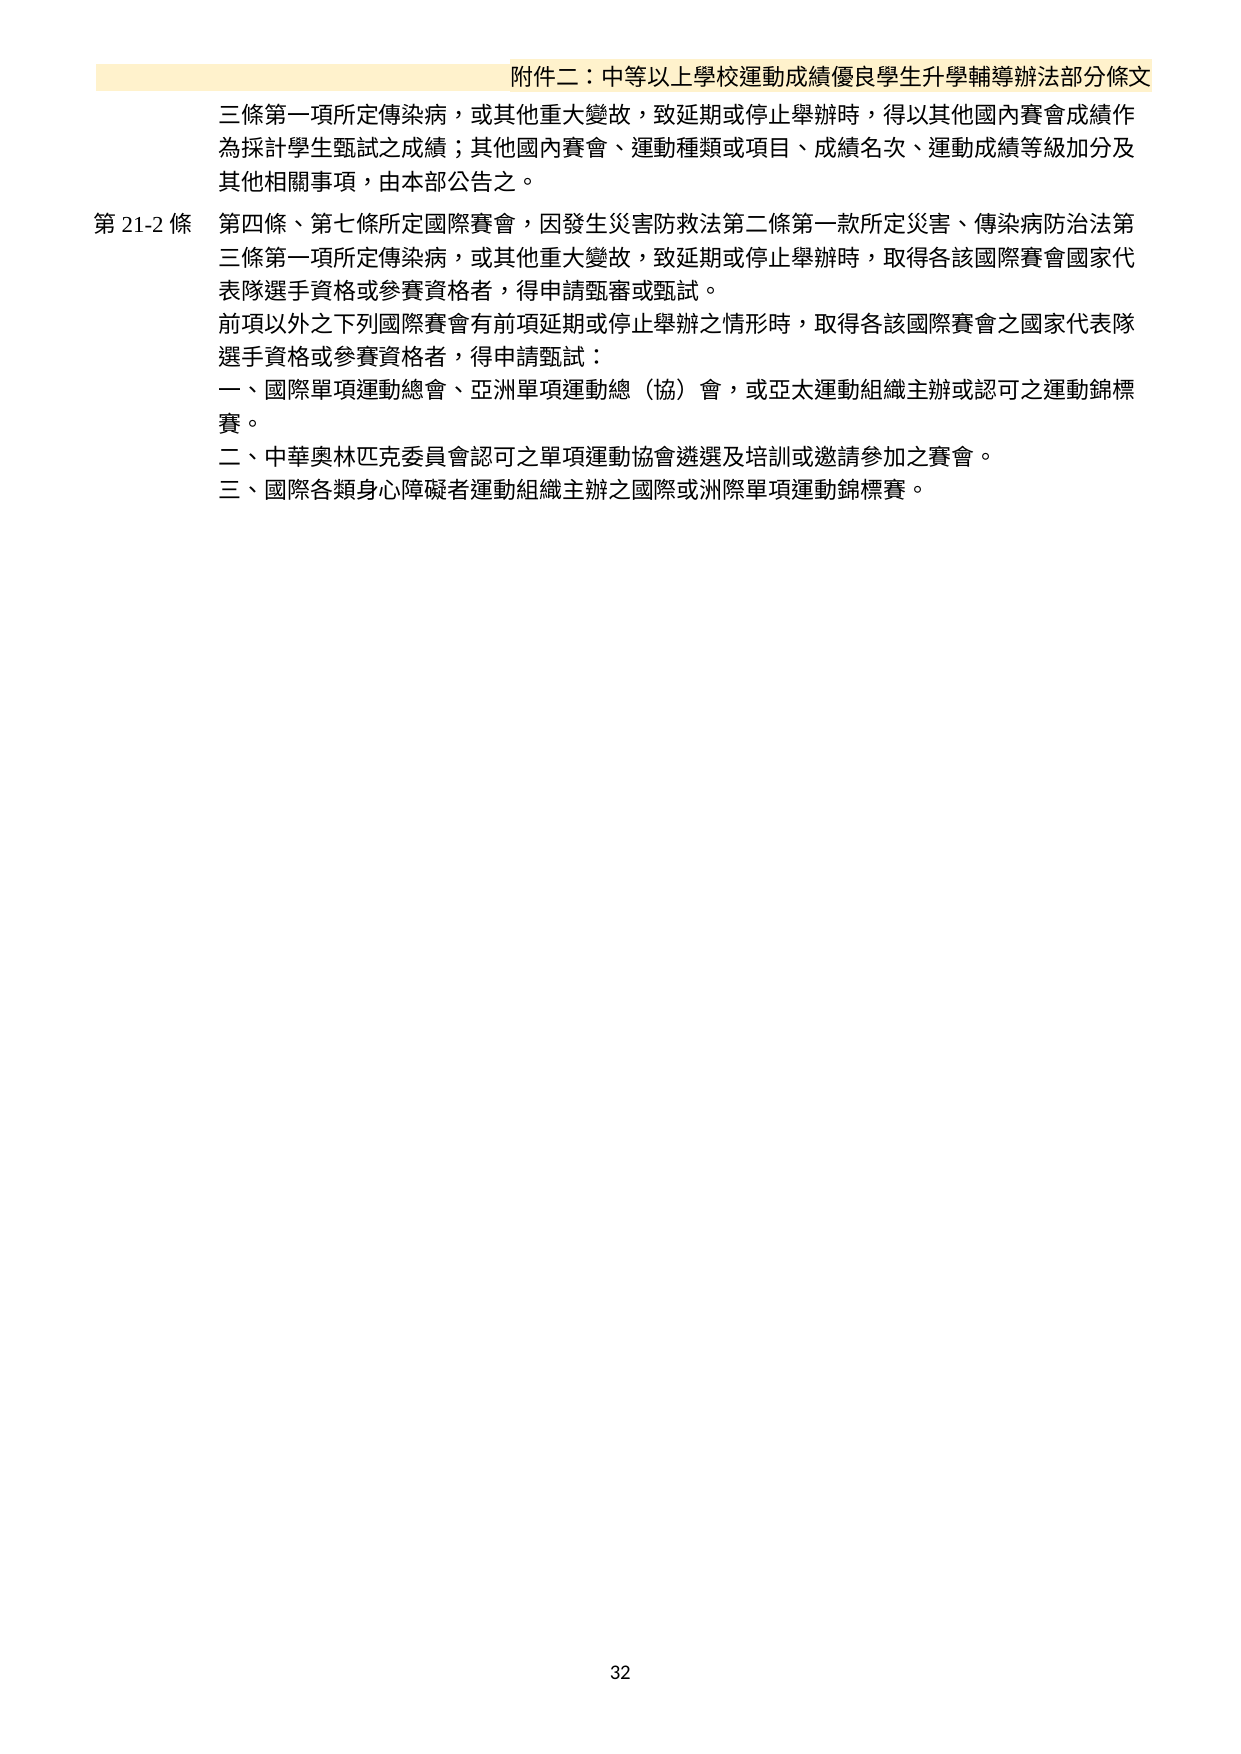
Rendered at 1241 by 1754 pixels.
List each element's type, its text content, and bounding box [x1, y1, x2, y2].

table_cell 第四條、第七條所定國際賽會，因發生災害防救法第二條第一款所定災害、傳染病防治法第三條第一項所定傳染病，或其他重大變故，致延期或停止舉辦時，取得各該國際賽會國家代表隊選手資格或參賽資格者，得申請甄審或甄試。 前項以外之下列國際賽會有前項延期或停止舉辦之情形時，取得各該國際賽會之國家代表隊選手資格或參賽資格者，得申請甄試： 一、國際單項運動總會、亞洲單項運動總（協）會，或亞太運動組織主辦或認可之運動錦標賽。 二、中華奧林匹克委員會認可之單項運動協會遴選及培訓或邀請參加之賽會。 三、國際各類身心障礙者運動組織主辦之國際或洲際單項運動錦標賽。 [214, 201, 1160, 510]
table_cell [89, 93, 213, 201]
table_cell 三條第一項所定傳染病，或其他重大變故，致延期或停止舉辦時，得以其他國內賽會成績作為採計學生甄試之成績；其他國內賽會、運動種類或項目、成績名次、運動成績等級加分及其他相關事項，由本部公告之。 [214, 93, 1160, 201]
table_cell 第 21-2 條 [89, 201, 213, 510]
